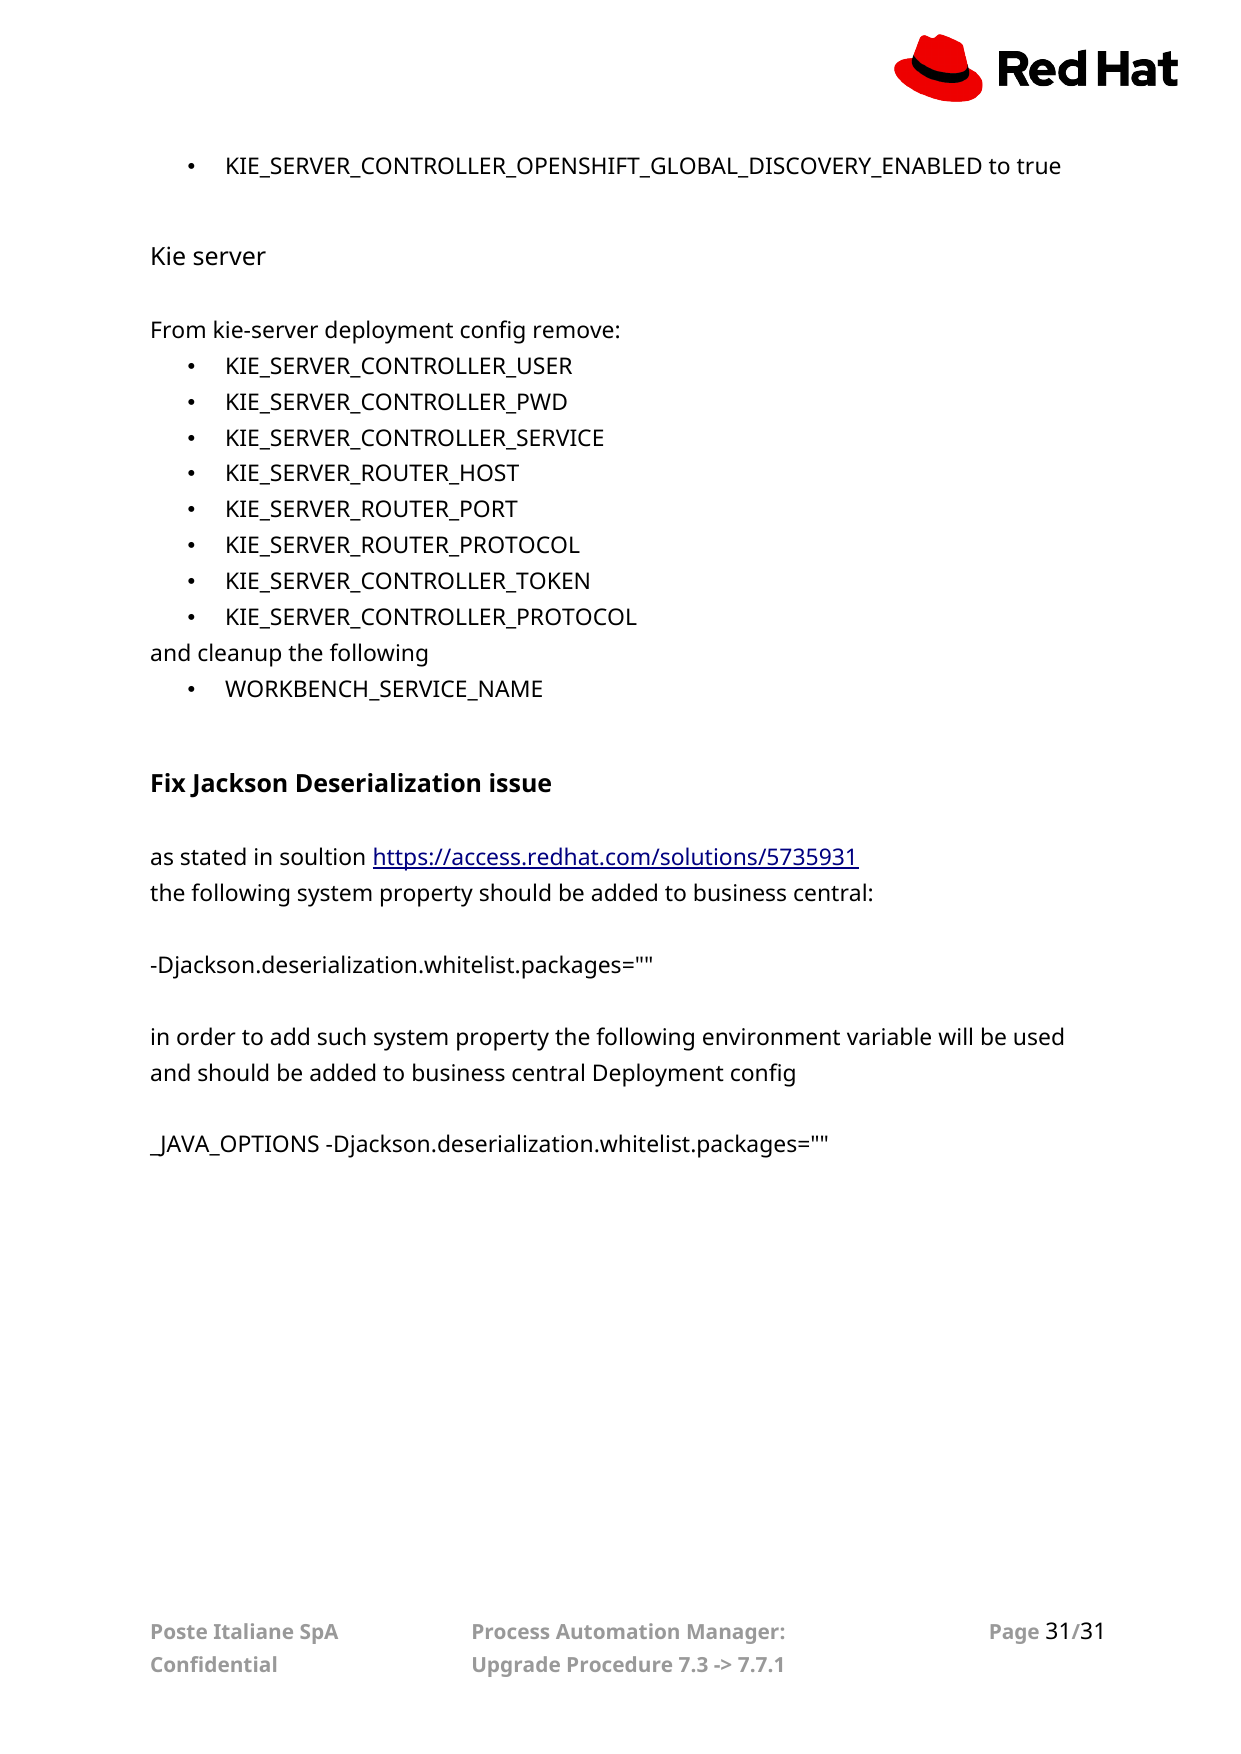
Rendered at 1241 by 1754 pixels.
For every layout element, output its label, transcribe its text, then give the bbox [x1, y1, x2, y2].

list KIE_SERVER_CONTROLLER_PWD [187, 386, 1090, 417]
text the following system property should be added to business central: [150, 877, 1090, 908]
list KIE_SERVER_ROUTER_PORT [187, 493, 1090, 524]
list KIE_SERVER_CONTROLLER_TOKEN [187, 565, 1090, 596]
text as stated in soultion https://access.redhat.com/solutions/5735931 [150, 841, 1090, 872]
text _JAVA_OPTIONS -Djackson.deserialization.whitelist.packages="" [150, 1128, 1090, 1159]
list KIE_SERVER_ROUTER_HOST [187, 457, 1090, 489]
subtitle Kie server [150, 238, 1090, 273]
list KIE_SERVER_CONTROLLER_OPENSHIFT_GLOBAL_DISCOVERY_ENABLED to true [187, 150, 1090, 181]
picture [897, 37, 1174, 97]
text -Djackson.deserialization.whitelist.packages="" [150, 949, 1090, 980]
list KIE_SERVER_CONTROLLER_SERVICE [187, 421, 1090, 453]
list KIE_SERVER_ROUTER_PROTOCOL [187, 529, 1090, 561]
text and cleanup the following [150, 637, 1090, 668]
text in order to add such system property the following environment variable will be used and should be added to business central Deployment config [150, 1021, 1090, 1088]
subtitle Fix Jackson Deserialization issue [150, 766, 1090, 800]
list KIE_SERVER_CONTROLLER_USER [187, 349, 1090, 381]
list KIE_SERVER_CONTROLLER_PROTOCOL [187, 601, 1090, 632]
text From kie-server deployment config remove: [150, 314, 1090, 345]
list WORKBENCH_SERVICE_NAME [187, 673, 1090, 704]
